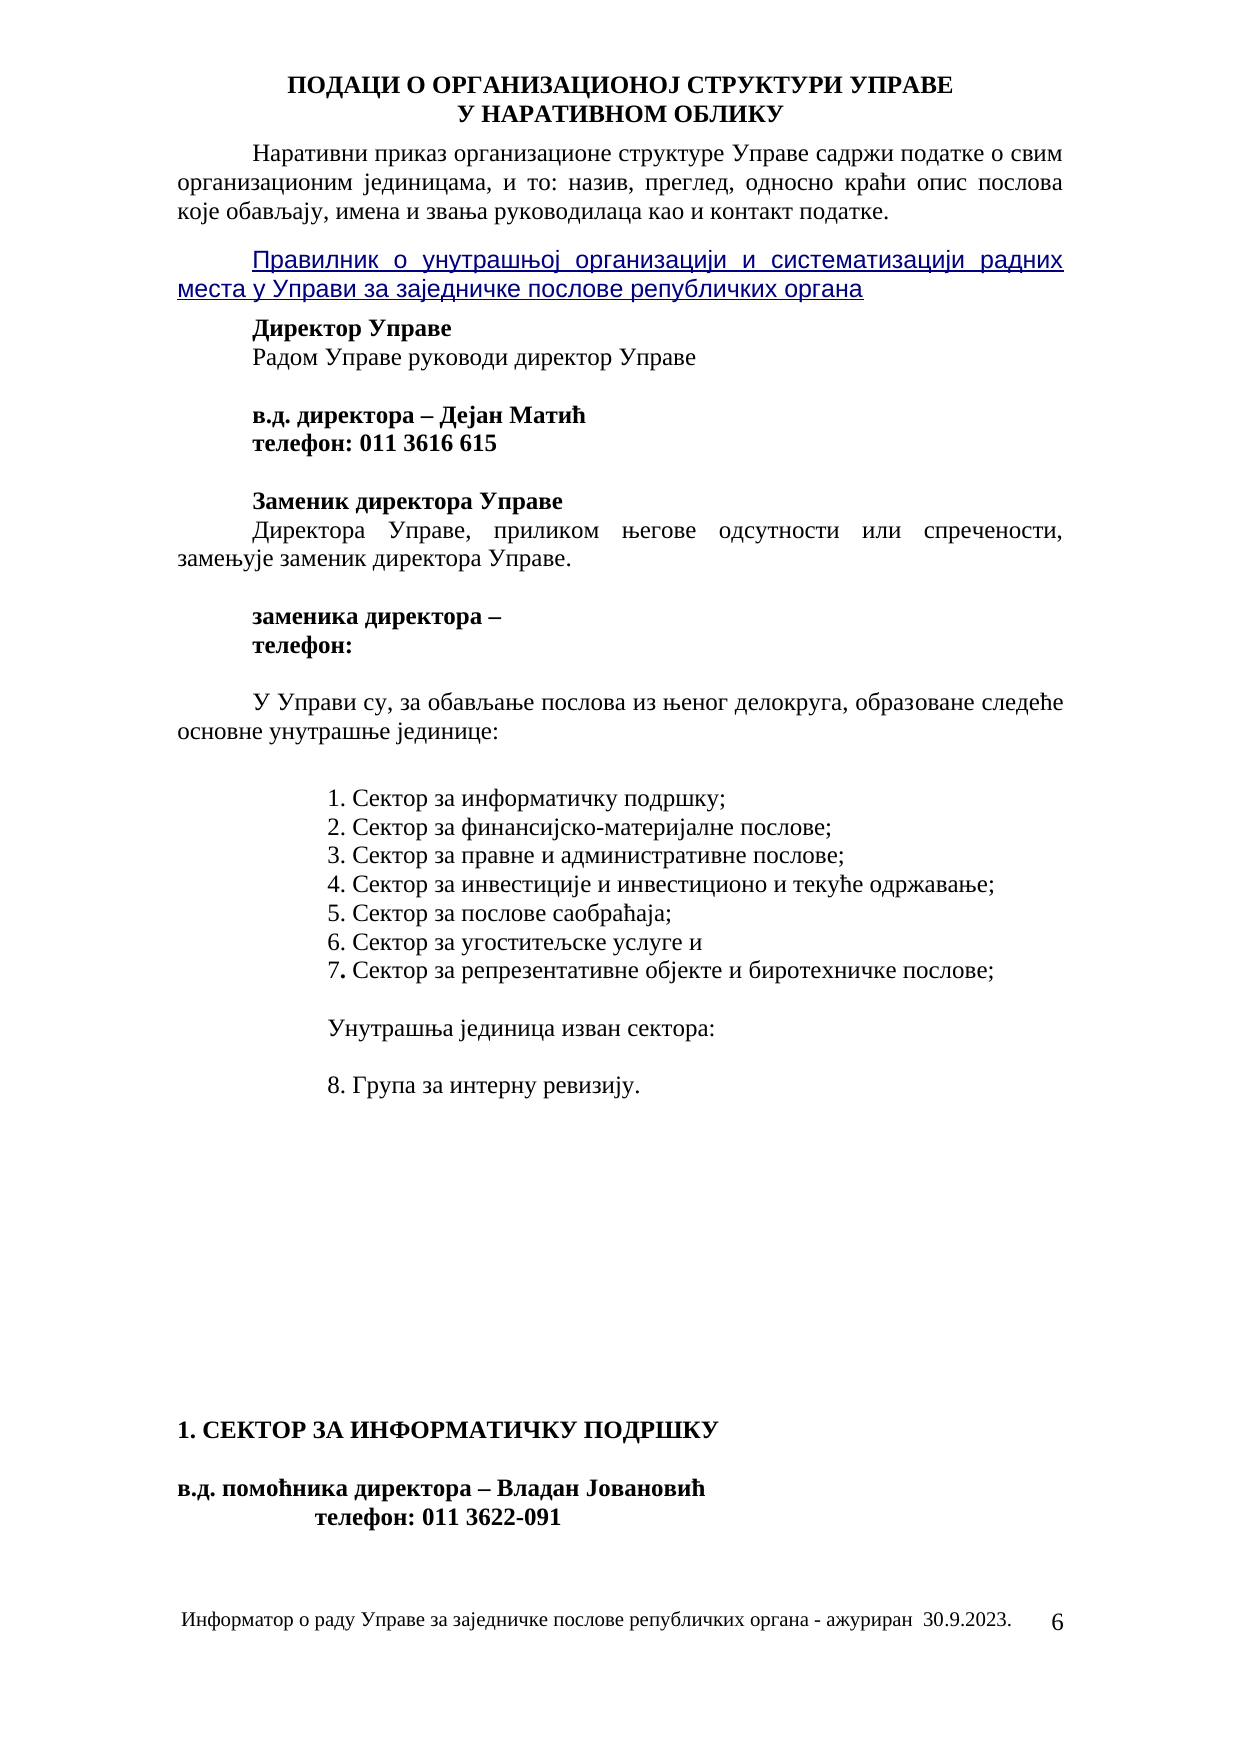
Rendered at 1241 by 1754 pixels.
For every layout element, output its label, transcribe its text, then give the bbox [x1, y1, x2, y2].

text 1. СЕКТОР ЗА ИНФОРМАТИЧКУ ПОДРШКУ [177, 1416, 1063, 1444]
text Заменик директора Управе [177, 486, 1063, 515]
text Унутрашња јединица изван сектора: [177, 1013, 1063, 1042]
text телефон: 011 3616 615 [177, 428, 1063, 457]
text ПОДАЦИ О ОРГАНИЗАЦИОНОЈ СТРУКТУРИ УПРАВЕ [177, 71, 1063, 99]
text заменика директора – [177, 601, 1063, 630]
text 7. Сектор за репрезентативне објекте и биротехничке послове; [177, 956, 1063, 984]
text У НАРАТИВНОМ ОБЛИКУ [177, 99, 1063, 128]
text в.д. помоћника директора – Владан Јовановић [177, 1473, 1063, 1502]
text 4. Сектор за инвестиције и инвестиционо и текуће одржавање; [177, 869, 1063, 898]
text 6. Сектор за угоститељске услуге и [177, 927, 1063, 956]
text Наративни приказ организационе структуре Управе садржи податке о свим организационим јединицама, и то: назив, преглед, односно краћи опис послова које обављају, имена и звања руководилаца као и контакт податке. [177, 138, 1063, 225]
text 1. Сектор за информатичку подршку; [177, 783, 1063, 812]
text 2. Сектор за финансијско-материјалне послове; [177, 812, 1063, 841]
text телефон: [177, 630, 1063, 658]
text Директор Управе [177, 313, 1063, 342]
text телефон: 011 3622-091 [177, 1502, 1063, 1531]
text Правилник о унутрашњој организацији и систематизацији радних места у Управи за заједничке послове републичких органа [177, 246, 1063, 303]
text в.д. директора – Дејан Матић [177, 400, 1063, 428]
text Директора Управе, приликом његове одсутности или спречености, замењује заменик директора Управе. [177, 515, 1063, 572]
text Радом Управе руководи директор Управе [177, 342, 1063, 371]
text 3. Сектор за правне и административне послове; [177, 841, 1063, 869]
text 5. Сектор за послове саобраћаја; [177, 898, 1063, 927]
text У Управи су, за обављање послова из њеног делокруга, образоване следеће основне унутрашње јединице: [177, 687, 1063, 745]
text 8. Група за интерну ревизију. [177, 1071, 1063, 1099]
